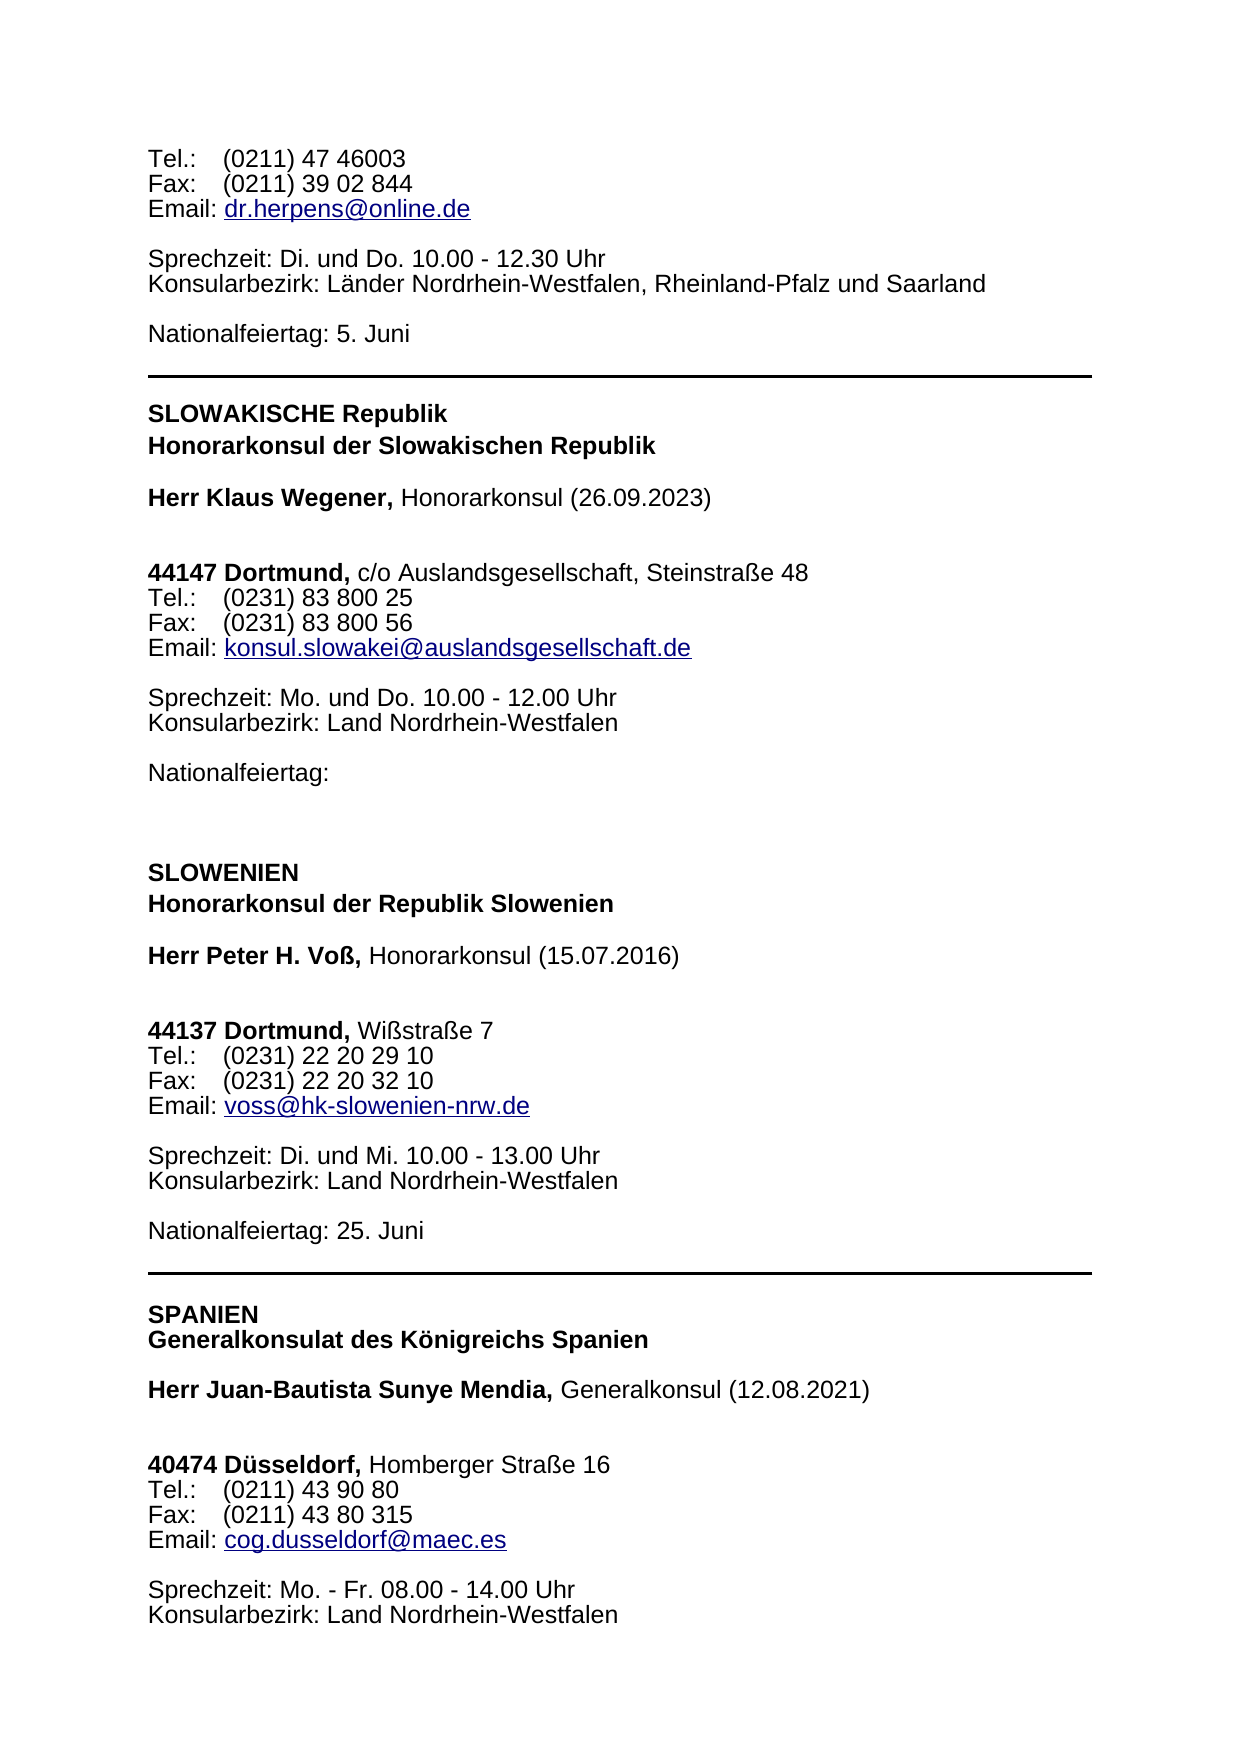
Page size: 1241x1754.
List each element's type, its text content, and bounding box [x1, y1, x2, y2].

text Herr Peter H. Voß, Honorarkonsul (15.07.2016) [148, 944, 1092, 969]
text Fax: (0231) 22 20 32 10 [148, 1069, 1092, 1094]
text Tel.: (0211) 47 46003 [148, 148, 1092, 173]
text Herr Juan-Bautista Sunye Mendia, Generalkonsul (12.08.2021) [148, 1378, 1092, 1403]
text Fax: (0211) 39 02 844 [148, 173, 1092, 198]
text Nationalfeiertag: [148, 761, 1092, 786]
text Honorarkonsul der Slowakischen Republik [148, 428, 1092, 461]
text Konsularbezirk: Länder Nordrhein-Westfalen, Rheinland-Pfalz und Saarland [148, 273, 1092, 298]
text Generalkonsulat des Königreichs Spanien [148, 1328, 1092, 1353]
text Email: cog.dusseldorf@maec.es [148, 1528, 1092, 1553]
text Konsularbezirk: Land Nordrhein-Westfalen [148, 1169, 1092, 1194]
text Sprechzeit: Mo. - Fr. 08.00 - 14.00 Uhr [148, 1578, 1092, 1603]
text Nationalfeiertag: 25. Juni [148, 1219, 1092, 1244]
text Fax: (0231) 83 800 56 [148, 611, 1092, 636]
text Fax: (0211) 43 80 315 [148, 1503, 1092, 1528]
text Tel.: (0231) 22 20 29 10 [148, 1044, 1092, 1069]
text Honorarkonsul der Republik Slowenien [148, 886, 1092, 919]
text Email: dr.herpens@online.de [148, 198, 1092, 223]
text Tel.: (0231) 83 800 25 [148, 586, 1092, 611]
text Sprechzeit: Mo. und Do. 10.00 - 12.00 Uhr [148, 686, 1092, 711]
text 44147 Dortmund, c/o Auslandsgesellschaft, Steinstraße 48 [148, 561, 1092, 586]
text SLOWAKISCHE Republik [148, 403, 1092, 428]
text Email: konsul.slowakei@auslandsgesellschaft.de [148, 636, 1092, 661]
text SPANIEN [148, 1303, 1092, 1328]
text Sprechzeit: Di. und Mi. 10.00 - 13.00 Uhr [148, 1144, 1092, 1169]
text 40474 Düsseldorf, Homberger Straße 16 [148, 1453, 1092, 1478]
text Konsularbezirk: Land Nordrhein-Westfalen [148, 1603, 1092, 1628]
text Tel.: (0211) 43 90 80 [148, 1478, 1092, 1503]
text Sprechzeit: Di. und Do. 10.00 - 12.30 Uhr [148, 248, 1092, 273]
text Herr Klaus Wegener, Honorarkonsul (26.09.2023) [148, 486, 1092, 511]
text Konsularbezirk: Land Nordrhein-Westfalen [148, 711, 1092, 736]
text Email: voss@hk-slowenien-nrw.de [148, 1094, 1092, 1119]
text Nationalfeiertag: 5. Juni [148, 323, 1092, 348]
text SLOWENIEN [148, 861, 1092, 886]
text 44137 Dortmund, Wißstraße 7 [148, 1019, 1092, 1044]
